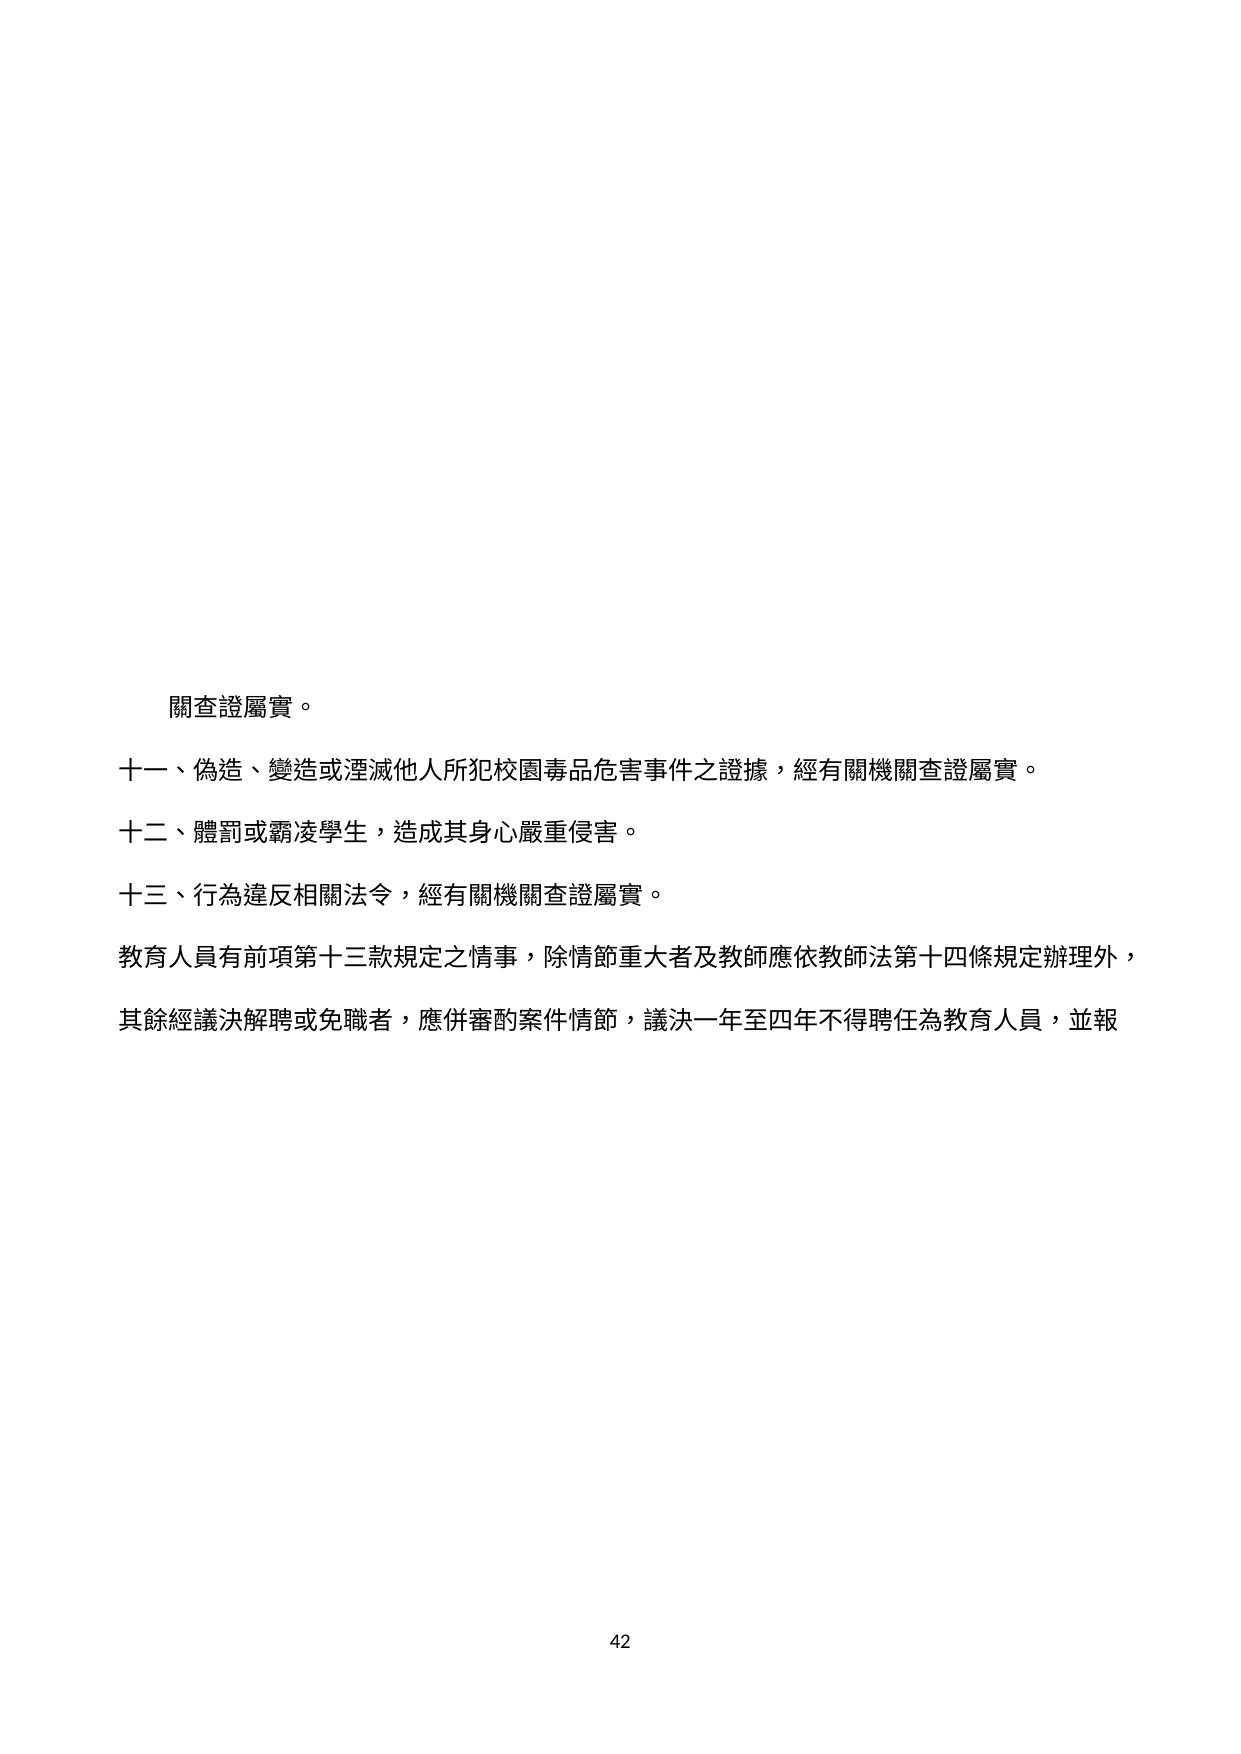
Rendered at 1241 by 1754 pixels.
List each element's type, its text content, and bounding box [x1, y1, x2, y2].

text 十一、偽造、變造或湮滅他人所犯校園毒品危害事件之證據，經有關機關查證屬實。 [118, 727, 1122, 789]
text 關查證屬實。 [118, 664, 1122, 727]
text 十三、行為違反相關法令，經有關機關查證屬實。 [118, 852, 1122, 914]
text 教育人員有前項第十三款規定之情事，除情節重大者及教師應依教師法第十四條規定辦理外，其餘經議決解聘或免職者，應併審酌案件情節，議決一年至四年不得聘任為教育人員，並報主管教育行政機關核定。 [118, 914, 1122, 1039]
text 十二、體罰或霸凌學生，造成其身心嚴重侵害。 [118, 789, 1122, 852]
